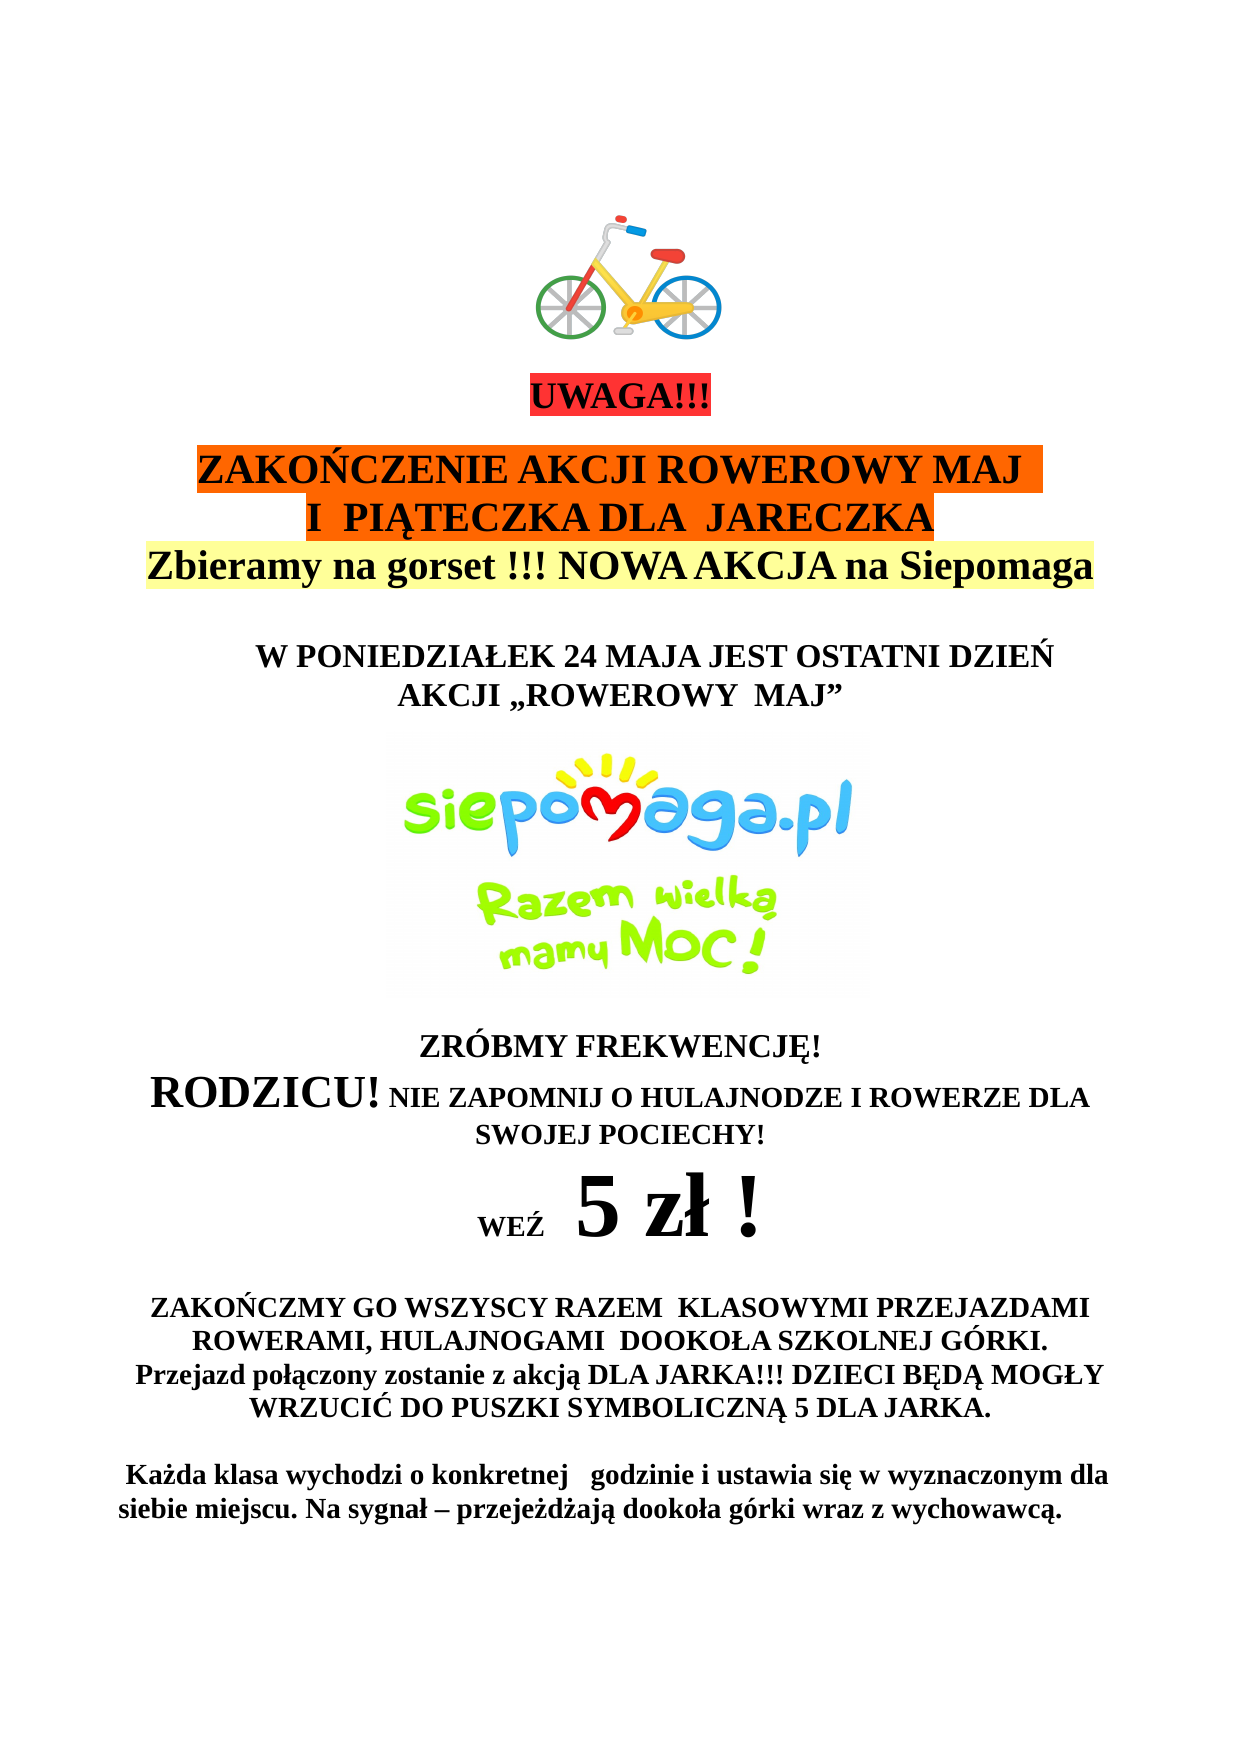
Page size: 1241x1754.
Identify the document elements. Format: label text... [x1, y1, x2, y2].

text UWAGA!!! [118, 373, 1122, 416]
text ZAKOŃCZMY GO WSZYSCY RAZEM KLASOWYMI PRZEJAZDAMI ROWERAMI, HULAJNOGAMI DOOKOŁA SZKOLNEJ GÓRKI. [118, 1290, 1122, 1357]
text ZAKOŃCZENIE AKCJI ROWEROWY MAJ [118, 445, 1122, 493]
text AKCJI „ROWEROWY MAJ” [118, 675, 1122, 713]
text RODZICU! NIE ZAPOMNIJ O HULAJNODZE I ROWERZE DLA SWOJEJ POCIECHY! [118, 1064, 1122, 1151]
text Przejazd połączony zostanie z akcją DLA JARKA!!! DZIECI BĘDĄ MOGŁY WRZUCIĆ DO PUSZKI SYMBOLICZNĄ 5 DLA JARKA. [118, 1357, 1122, 1424]
text Każda klasa wychodzi o konkretnej godzinie i ustawia się w wyznaczonym dla siebie miejscu. Na sygnał – przejeżdżają dookoła górki wraz z wychowawcą. [118, 1457, 1122, 1524]
text WEŹ 5 zł ! [118, 1151, 1122, 1256]
text Zbieramy na gorset !!! NOWA AKCJA na Siepomaga [118, 541, 1122, 589]
text ZRÓBMY FREKWENCJĘ! [118, 1026, 1122, 1064]
text W PONIEDZIAŁEK 24 MAJA JEST OSTATNI DZIEŃ [118, 637, 1122, 675]
text I PIĄTECZKA DLA JARECZKA [118, 493, 1122, 541]
